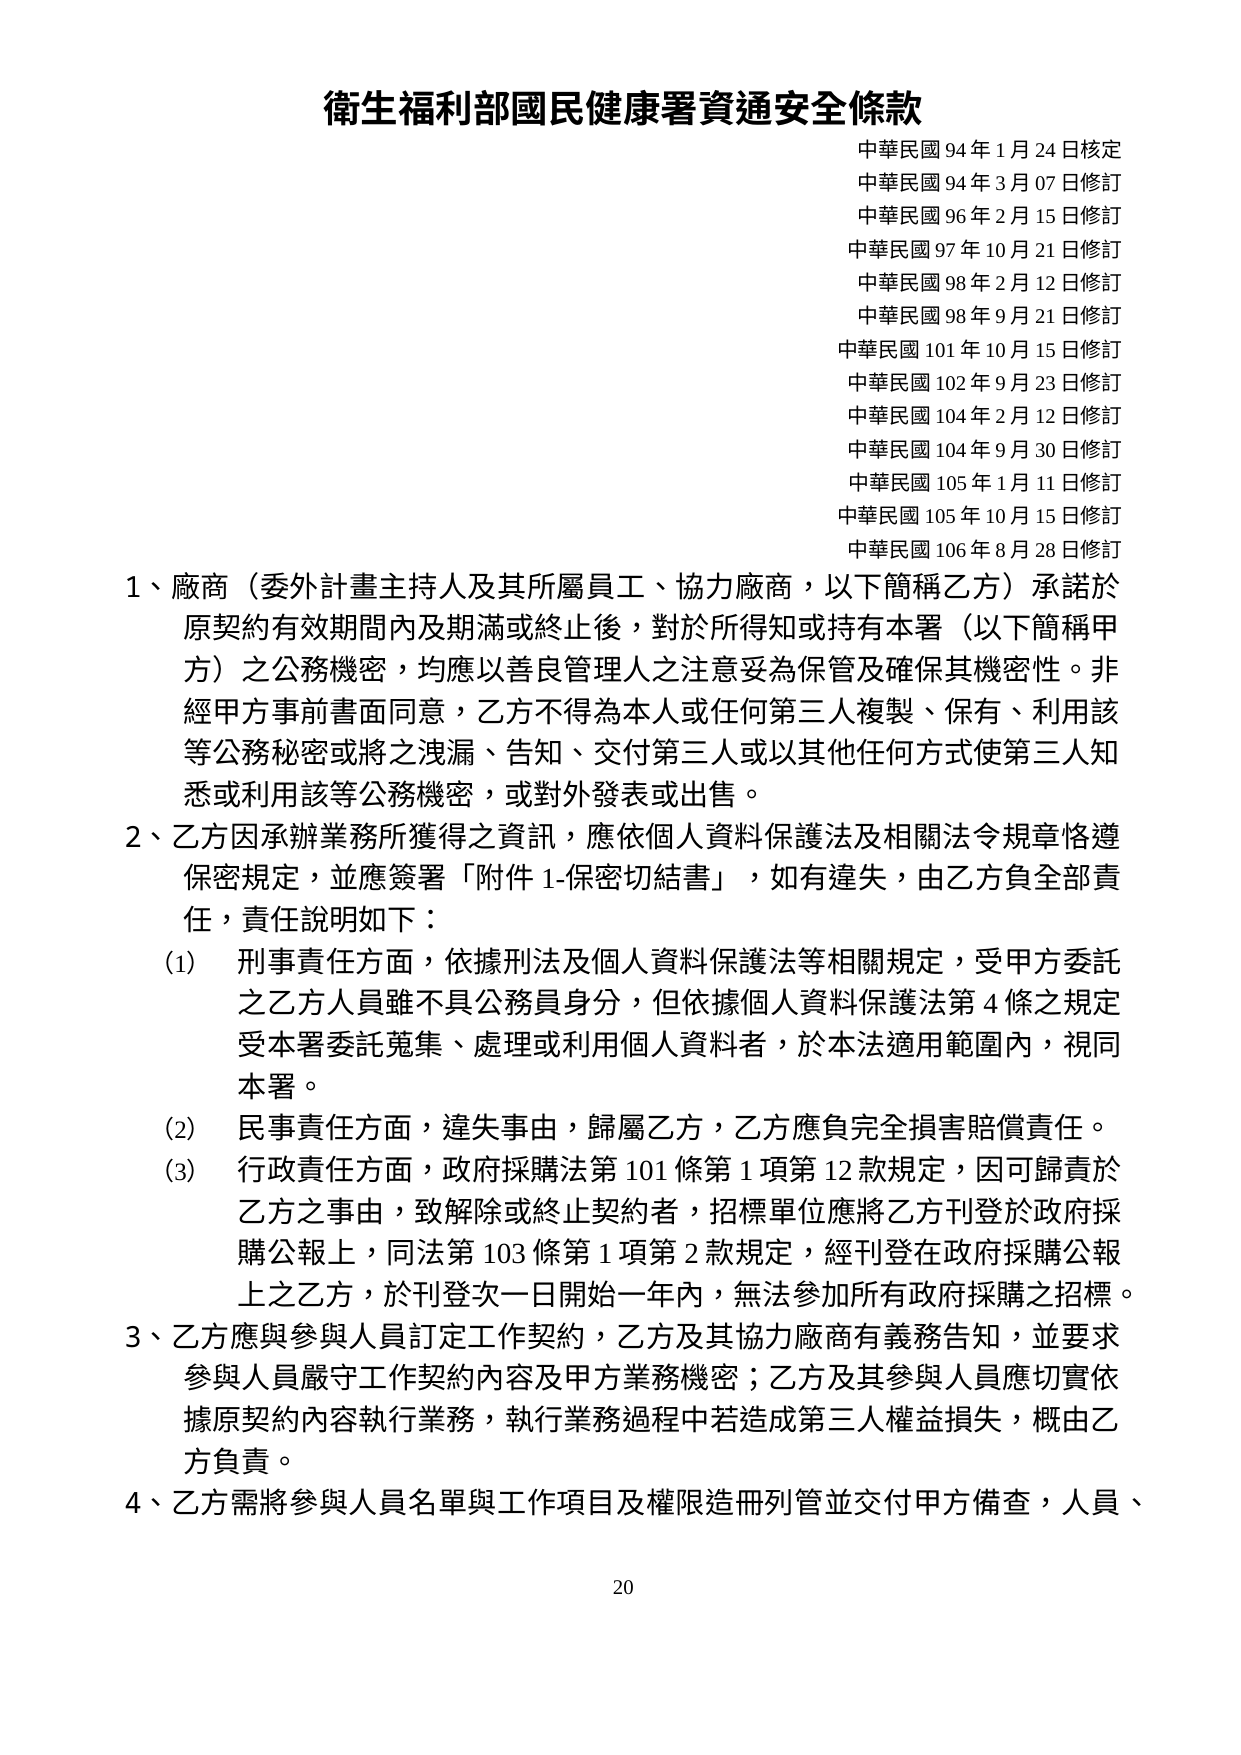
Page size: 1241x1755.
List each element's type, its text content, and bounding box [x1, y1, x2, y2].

list 刑事責任方面，依據刑法及個人資料保護法等相關規定，受甲方委託之乙方人員雖不具公務員身分，但依據個人資料保護法第4條之規定，受本署委託蒐集、處理或利用個人資料者，於本法適用範圍內，視同本署。 [149, 939, 1122, 1105]
list 乙方需將參與人員名單與工作項目及權限造冊列管並交付甲方備查，人員、項目及權限如有異動時，需於3日內主動將異動資料以書面函報機關，人員異動流程依「附件2-委外專案成員異動流程圖」辦理。 [124, 1480, 1122, 1522]
text 中華民國104年9月30日修訂 [124, 430, 1122, 464]
list 乙方因承辦業務所獲得之資訊，應依個人資料保護法及相關法令規章恪遵保密規定，並應簽署「附件1-保密切結書」，如有違失，由乙方負全部責任，責任說明如下： [124, 814, 1122, 939]
text 中華民國98年9月21日修訂 [124, 297, 1122, 330]
text 中華民國97年10月21日修訂 [124, 230, 1122, 264]
text 衛生福利部國民健康署資通安全條款 [124, 89, 1122, 130]
text 中華民國98年2月12日修訂 [124, 264, 1122, 297]
list 民事責任方面，違失事由，歸屬乙方，乙方應負完全損害賠償責任。 [149, 1105, 1122, 1147]
text 中華民國105年10月15日修訂 [124, 497, 1122, 530]
list 行政責任方面，政府採購法第101條第1項第12款規定，因可歸責於乙方之事由，致解除或終止契約者，招標單位應將乙方刊登於政府採購公報上，同法第103條第1項第2款規定，經刊登在政府採購公報上之乙方，於刊登次一日開始一年內，無法參加所有政府採購之招標。 [149, 1147, 1122, 1314]
text 中華民國94年3月07日修訂 [124, 164, 1122, 197]
text 中華民國104年2月12日修訂 [124, 397, 1122, 430]
text 中華民國94年1月24日核定 [124, 130, 1122, 164]
list 廠商（委外計畫主持人及其所屬員工、協力廠商，以下簡稱乙方）承諾於原契約有效期間內及期滿或終止後，對於所得知或持有本署（以下簡稱甲方）之公務機密，均應以善良管理人之注意妥為保管及確保其機密性。非經甲方事前書面同意，乙方不得為本人或任何第三人複製、保有、利用該等公務秘密或將之洩漏、告知、交付第三人或以其他任何方式使第三人知悉或利用該等公務機密，或對外發表或出售。 [124, 564, 1122, 814]
text 中華民國96年2月15日修訂 [124, 197, 1122, 230]
list 乙方應與參與人員訂定工作契約，乙方及其協力廠商有義務告知，並要求參與人員嚴守工作契約內容及甲方業務機密；乙方及其參與人員應切實依據原契約內容執行業務，執行業務過程中若造成第三人權益損失，概由乙方負責。 [124, 1314, 1122, 1480]
text 中華民國101年10月15日修訂 [124, 330, 1122, 364]
text 中華民國102年9月23日修訂 [124, 364, 1122, 397]
text 中華民國105年1月11日修訂 [124, 464, 1122, 497]
text 中華民國106年8月28日修訂 [124, 530, 1122, 564]
